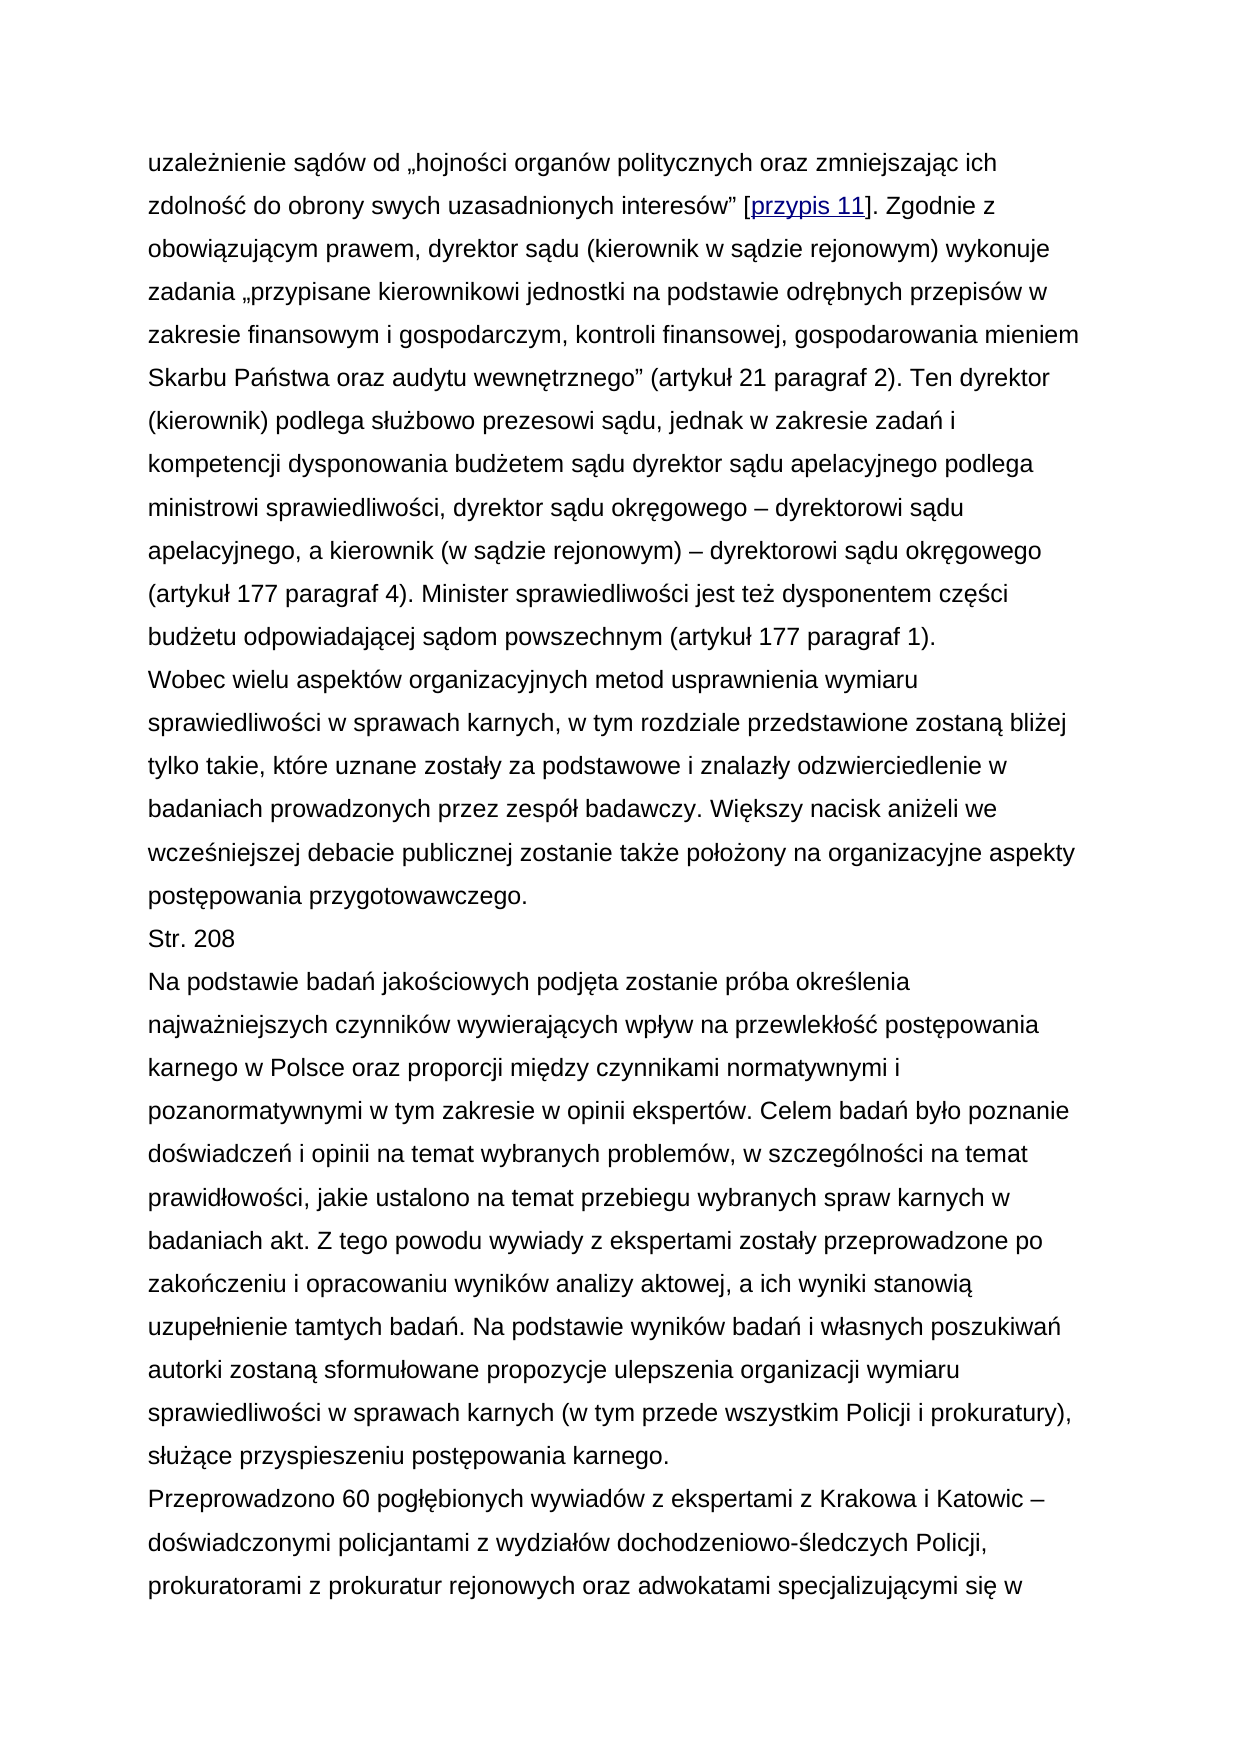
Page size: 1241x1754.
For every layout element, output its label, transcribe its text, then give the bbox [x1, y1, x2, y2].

text Przeprowadzono 60 pogłębionych wywiadów z ekspertami z Krakowa i Katowic – doświadczonymi policjantami z wydziałów dochodzeniowo-śledczych Policji, prokuratorami z prokuratur rejonowych oraz adwokatami specjalizującymi się w [148, 1484, 1093, 1599]
text uzależnienie sądów od „hojności organów politycznych oraz zmniejszając ich zdolność do obrony swych uzasadnionych interesów” [przypis 11]. Zgodnie z obowiązującym prawem, dyrektor sądu (kierownik w sądzie rejonowym) wykonuje zadania „przypisane kierownikowi jednostki na podstawie odrębnych przepisów w zakresie finansowym i gospodarczym, kontroli finansowej, gospodarowania mieniem Skarbu Państwa oraz audytu wewnętrznego” (artykuł 21 paragraf 2). Ten dyrektor (kierownik) podlega służbowo prezesowi sądu, jednak w zakresie zadań i kompetencji dysponowania budżetem sądu dyrektor sądu apelacyjnego podlega ministrowi sprawiedliwości, dyrektor sądu okręgowego – dyrektorowi sądu apelacyjnego, a kierownik (w sądzie rejonowym) – dyrektorowi sądu okręgowego (artykuł 177 paragraf 4). Minister sprawiedliwości jest też dysponentem części budżetu odpowiadającej sądom powszechnym (artykuł 177 paragraf 1). [148, 148, 1093, 651]
text Na podstawie badań jakościowych podjęta zostanie próba określenia najważniejszych czynników wywierających wpływ na przewlekłość postępowania karnego w Polsce oraz proporcji między czynnikami normatywnymi i pozanormatywnymi w tym zakresie w opinii ekspertów. Celem badań było poznanie doświadczeń i opinii na temat wybranych problemów, w szczególności na temat prawidłowości, jakie ustalono na temat przebiegu wybranych spraw karnych w badaniach akt. Z tego powodu wywiady z ekspertami zostały przeprowadzone po zakończeniu i opracowaniu wyników analizy aktowej, a ich wyniki stanowią uzupełnienie tamtych badań. Na podstawie wyników badań i własnych poszukiwań autorki zostaną sformułowane propozycje ulepszenia organizacji wymiaru sprawiedliwości w sprawach karnych (w tym przede wszystkim Policji i prokuratury), służące przyspieszeniu postępowania karnego. [148, 967, 1093, 1470]
text Wobec wielu aspektów organizacyjnych metod usprawnienia wymiaru sprawiedliwości w sprawach karnych, w tym rozdziale przedstawione zostaną bliżej tylko takie, które uznane zostały za podstawowe i znalazły odzwierciedlenie w badaniach prowadzonych przez zespół badawczy. Większy nacisk aniżeli we wcześniejszej debacie publicznej zostanie także położony na organizacyjne aspekty postępowania przygotowawczego. [148, 665, 1093, 909]
text Str. 208 [148, 924, 1093, 953]
